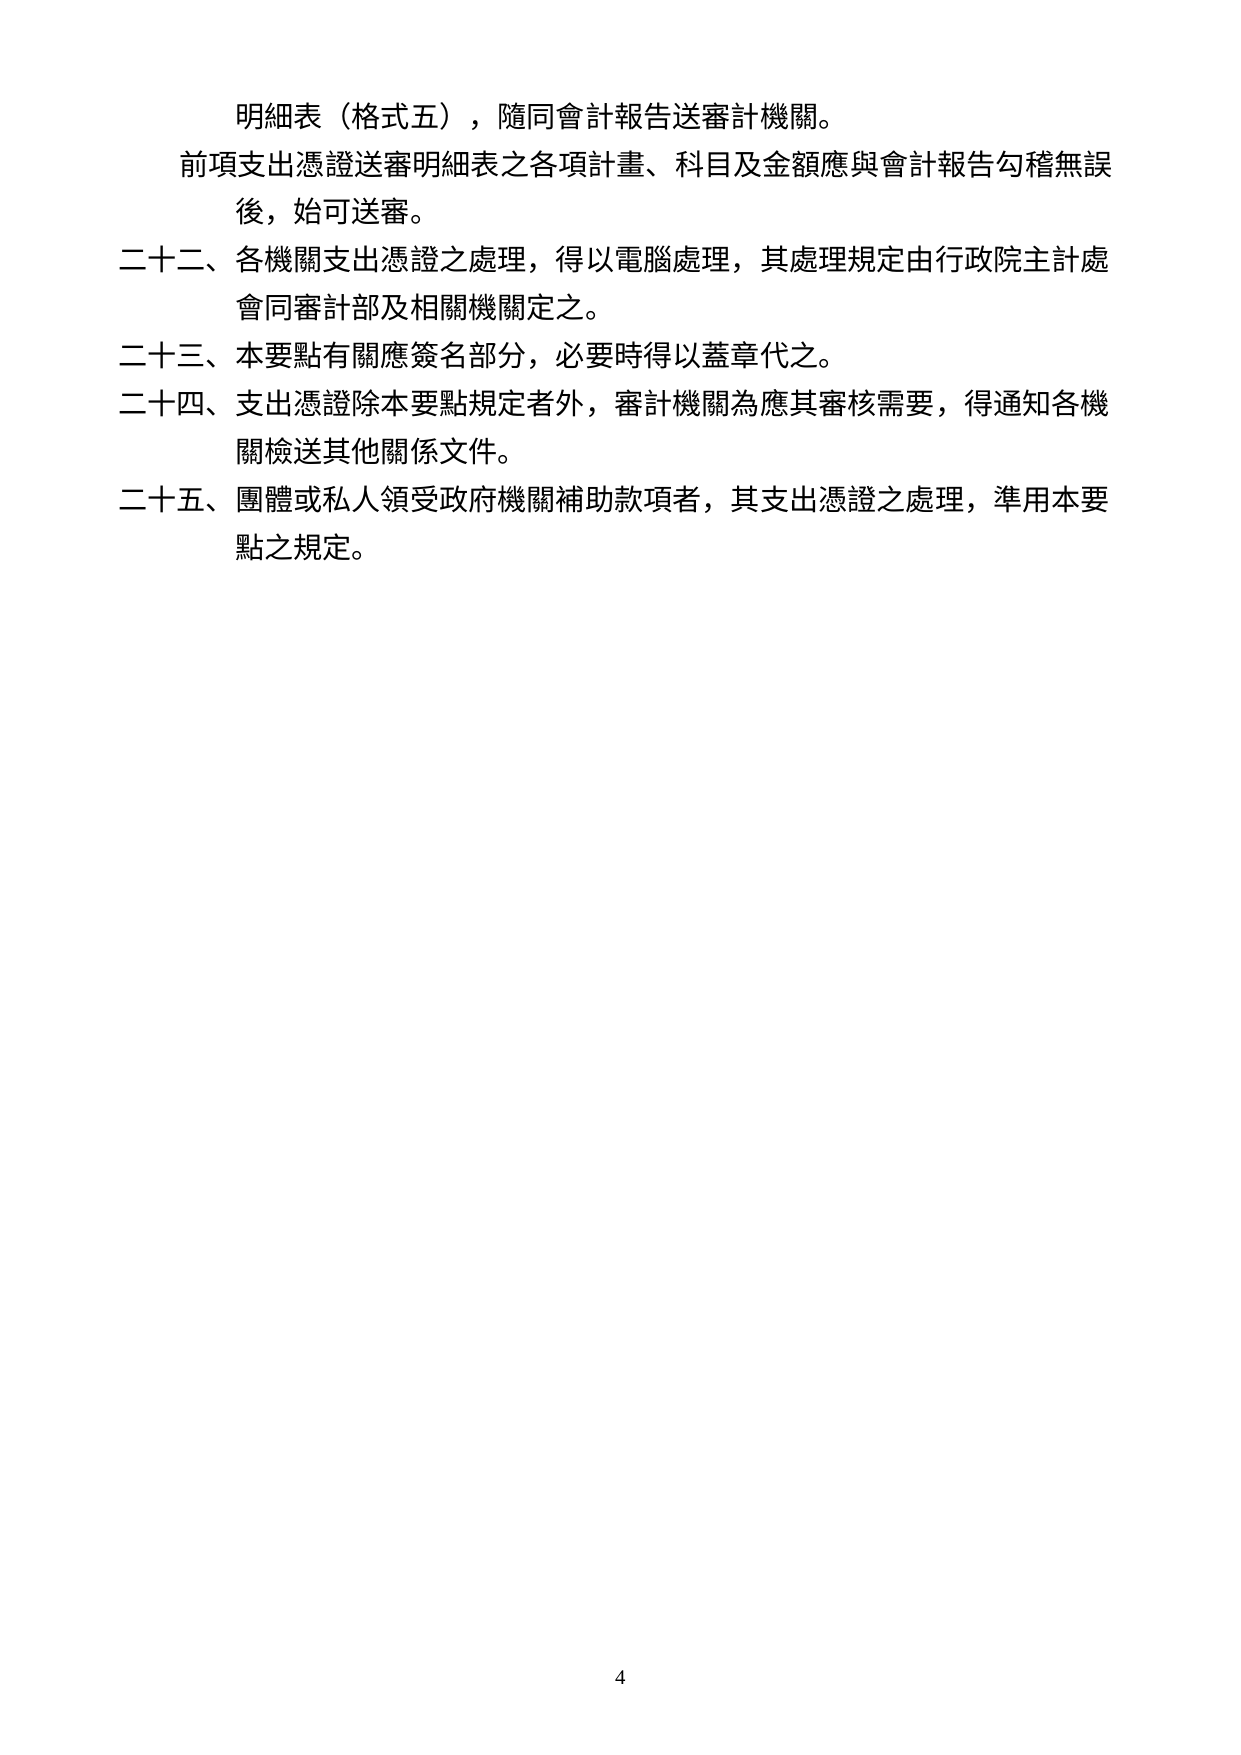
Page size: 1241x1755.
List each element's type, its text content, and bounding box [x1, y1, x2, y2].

text 前項支出憑證送審明細表之各項計畫、科目及金額應與會計報告勾稽無誤後，始可送審。 [118, 137, 1122, 232]
text 二十四、支出憑證除本要點規定者外，審計機關為應其審核需要，得通知各機關檢送其他關係文件。 [118, 376, 1122, 472]
text 二十五、團體或私人領受政府機關補助款項者，其支出憑證之處理，準用本要點之規定。 [118, 472, 1122, 568]
text 二十三、本要點有關應簽名部分，必要時得以蓋章代之。 [118, 328, 1122, 376]
text 二十二、各機關支出憑證之處理，得以電腦處理，其處理規定由行政院主計處會同審計部及相關機關定之。 [118, 232, 1122, 328]
text 明細表（格式五），隨同會計報告送審計機關。 [118, 89, 1122, 137]
